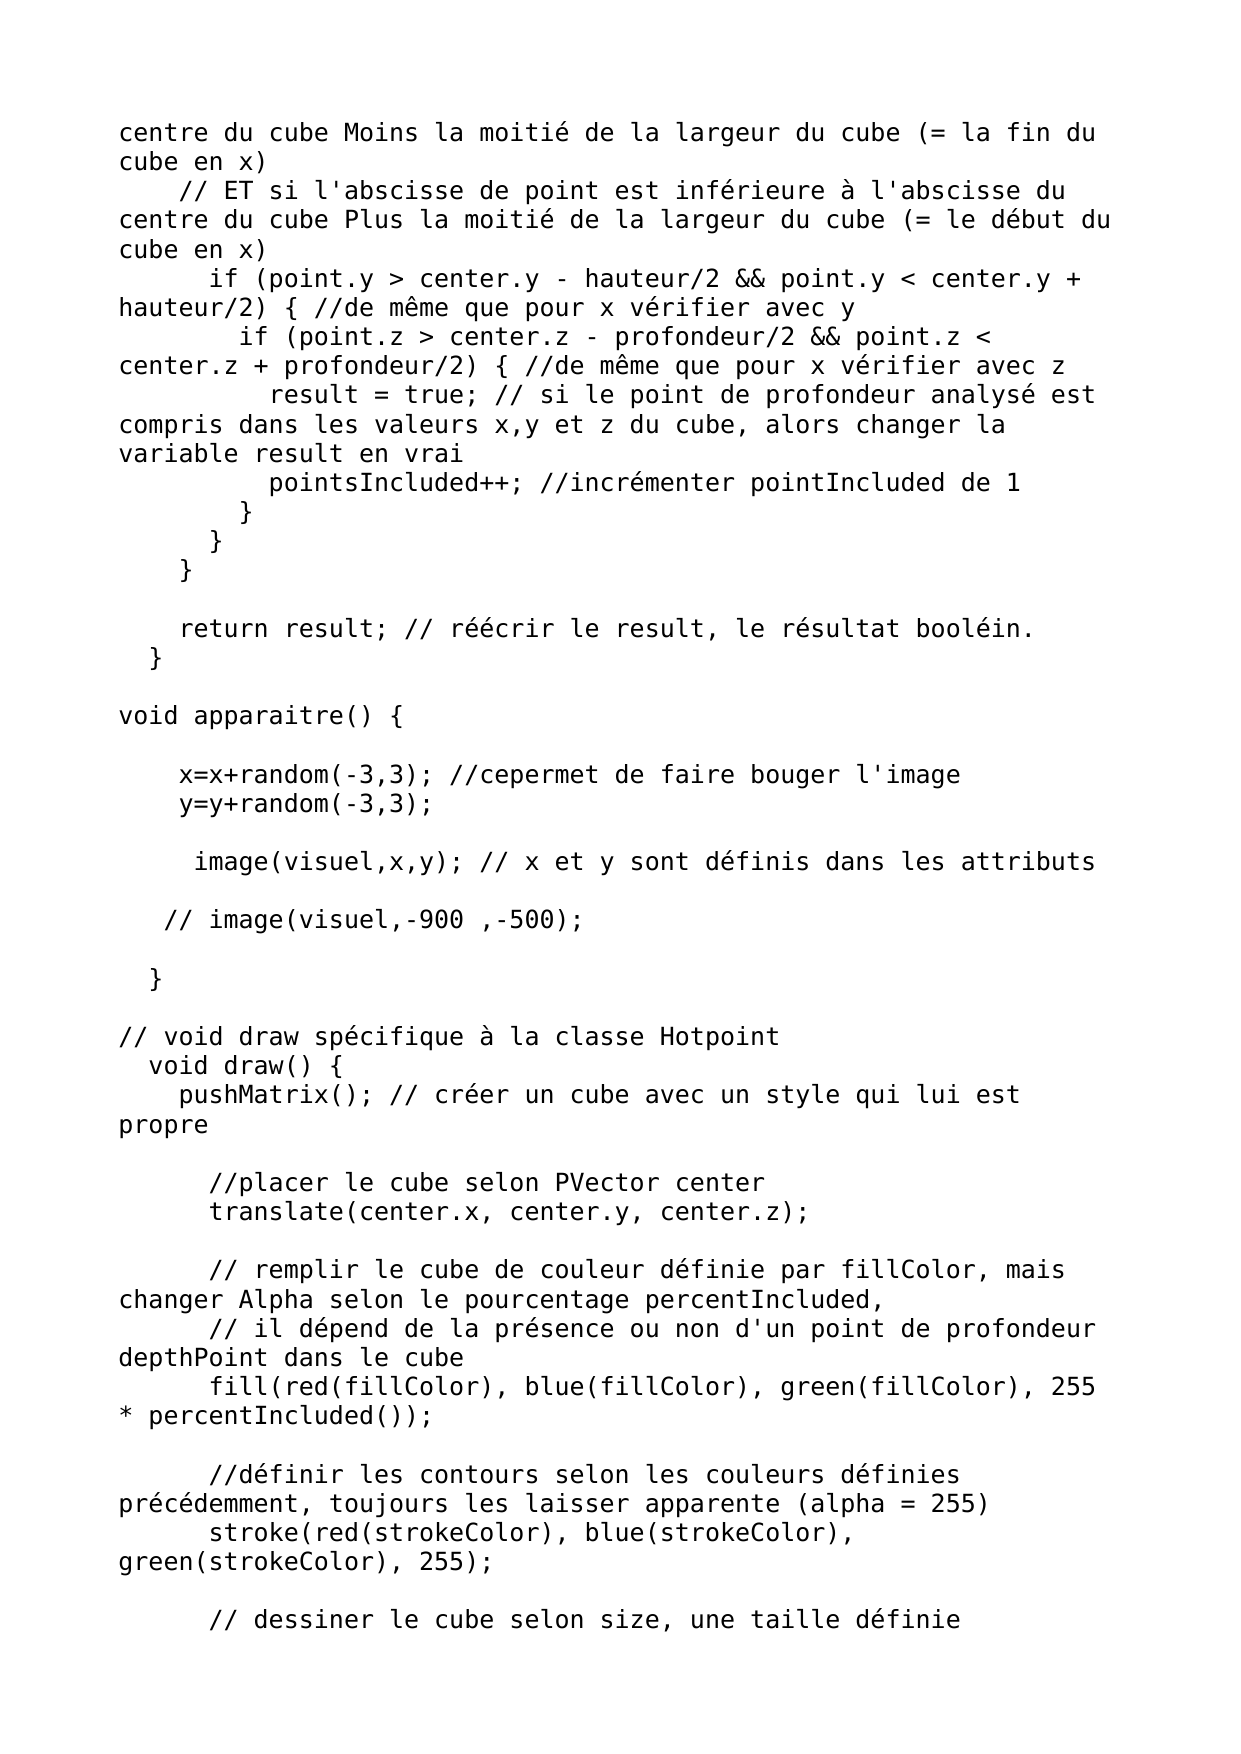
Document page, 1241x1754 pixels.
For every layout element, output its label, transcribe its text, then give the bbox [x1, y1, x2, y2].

text centre du cube Moins la moitié de la largeur du cube (= la fin du cube en x) // ET si l'abscisse de point est inférieure à l'abscisse du centre du cube Plus la moitié de la largeur du cube (= le début du cube en x) if (point.y > center.y - hauteur/2 && point.y < center.y + hauteur/2) { //de même que pour x vérifier avec y if (point.z > center.z - profondeur/2 && point.z < center.z + profondeur/2) { //de même que pour x vérifier avec z result = true; // si le point de profondeur analysé est compris dans les valeurs x,y et z du cube, alors changer la variable result en vrai pointsIncluded++; //incrémenter pointIncluded de 1 } } } return result; // réécrir le result, le résultat booléin. } void apparaitre() { x=x+random(-3,3); //cepermet de faire bouger l'image y=y+random(-3,3); image(visuel,x,y); // x et y sont définis dans les attributs // image(visuel,-900 ,-500); } // void draw spécifique à la classe Hotpoint void draw() { pushMatrix(); // créer un cube avec un style qui lui est propre //placer le cube selon PVector center translate(center.x, center.y, center.z); // remplir le cube de couleur définie par fillColor, mais changer Alpha selon le pourcentage percentIncluded, // il dépend de la présence ou non d'un point de profondeur depthPoint dans le cube fill(red(fillColor), blue(fillColor), green(fillColor), 255 * percentIncluded()); //définir les contours selon les couleurs définies précédemment, toujours les laisser apparente (alpha = 255) stroke(red(strokeColor), blue(strokeColor), green(strokeColor), 255); // dessiner le cube selon size, une taille définie [118, 118, 1122, 1635]
